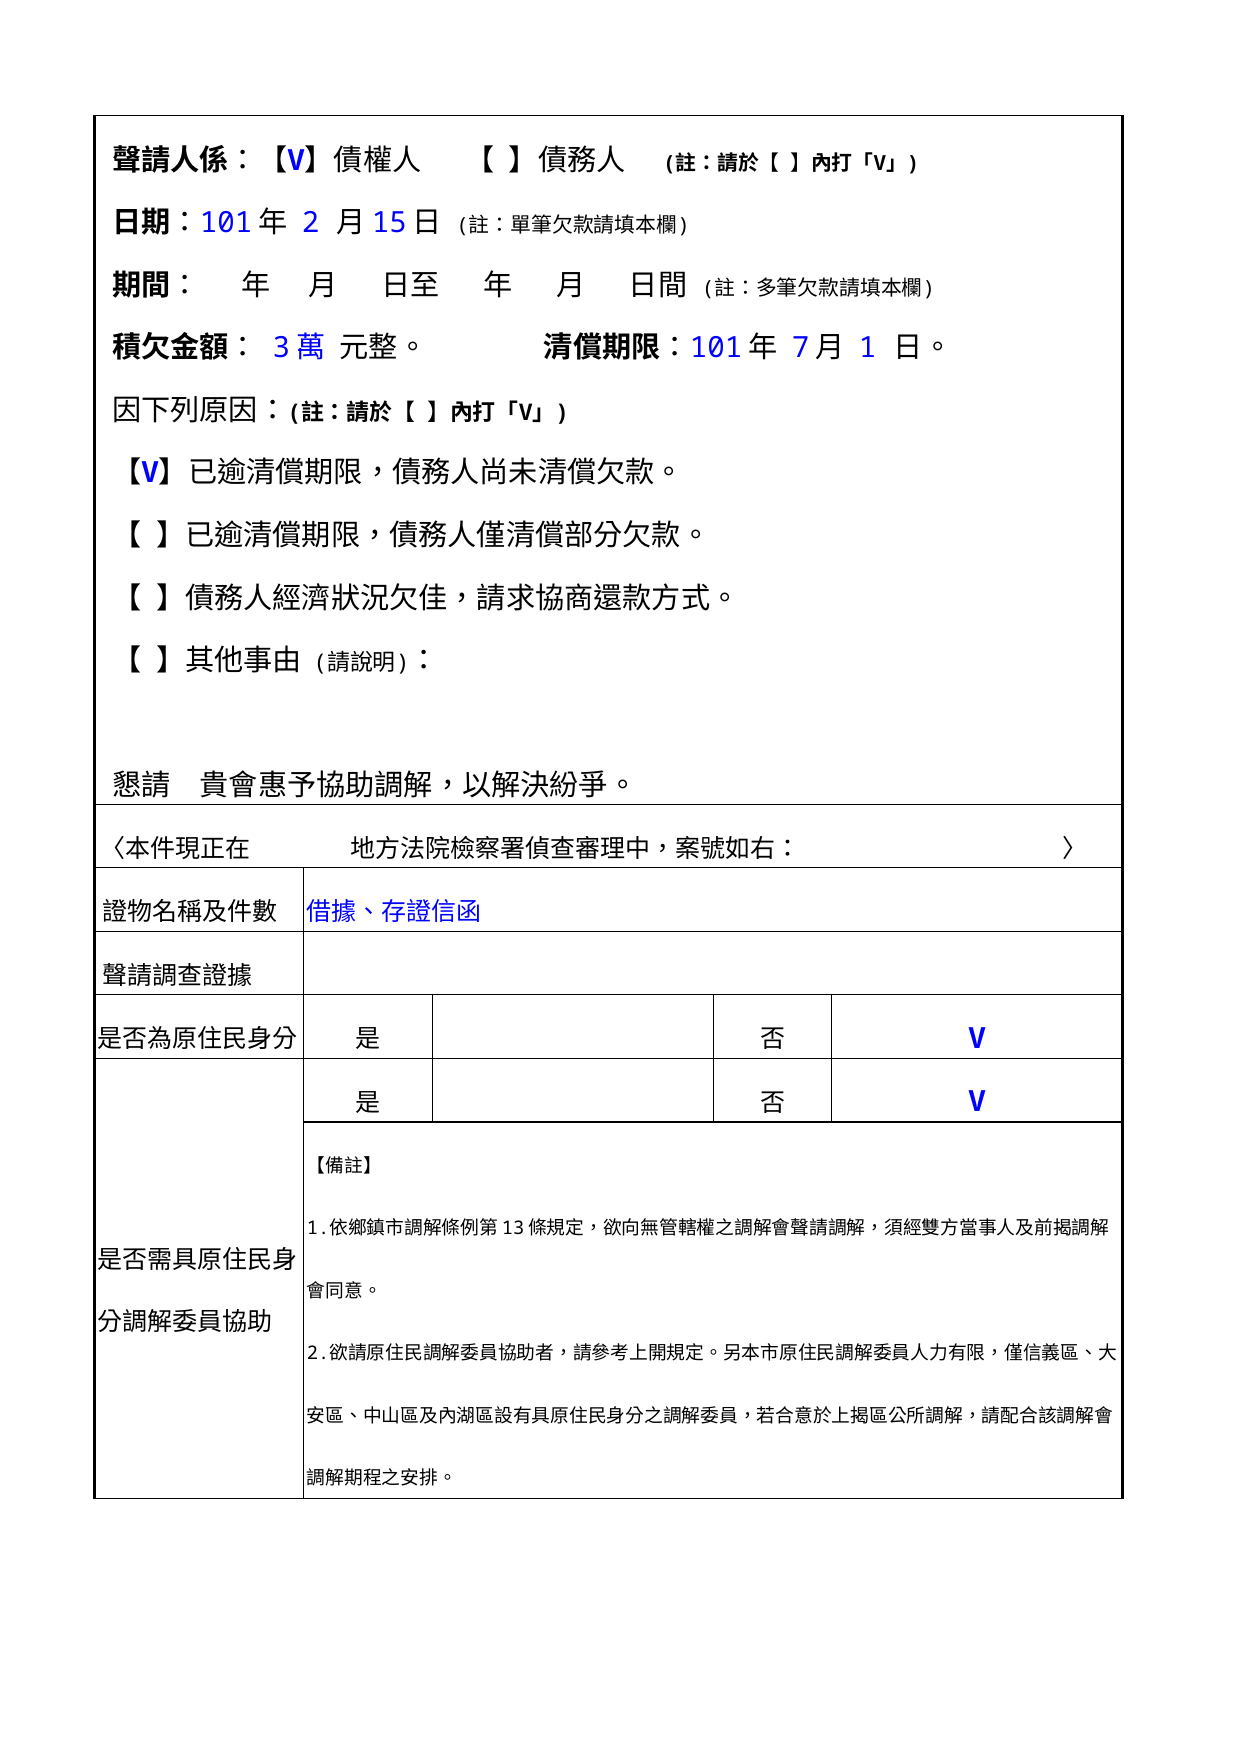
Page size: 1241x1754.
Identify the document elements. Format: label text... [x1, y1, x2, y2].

table_cell 〈本件現正在 地方法院檢察署偵查審理中，案號如右： 〉 [96, 805, 1121, 867]
table_cell 【備註】 1.依鄉鎮市調解條例第13條規定，欲向無管轄權之調解會聲請調解，須經雙方當事人及前揭調解會同意。 2.欲請原住民調解委員協助者，請參考上開規定。另本市原住民調解委員人力有限，僅信義區、大安區、中山區及內湖區設有具原住民身分之調解委員，若合意於上揭區公所調解，請配合該調解會調解期程之安排。 [304, 1123, 1121, 1497]
table_cell V [832, 1059, 1121, 1121]
table_cell 是否為原住民身分 [96, 995, 303, 1058]
table_cell 是 [304, 1059, 432, 1121]
table_cell [433, 995, 713, 1058]
table_cell 否 [714, 995, 831, 1058]
table_cell 證物名稱及件數 [96, 868, 303, 931]
table_cell 聲請調查證據 [96, 932, 303, 994]
table_cell [304, 932, 1121, 994]
table_cell 是否需具原住民身分調解委員協助 [96, 1059, 303, 1497]
table_cell 是 [304, 995, 432, 1058]
table_cell 聲請人係：【V】債權人 【 】債務人 (註：請於【 】內打「V」) 日期：101年 2 月15日 (註：單筆欠款請填本欄) 期間： 年 月 日至 年 月 日間 (註：多筆欠款請填本欄) 積欠金額： 3萬 元整。 清償期限：101年 7月 1 日。 因下列原因：(註：請於【 】內打「V」) 【V】已逾清償期限，債務人尚未清償欠款。 【 】已逾清償期限，債務人僅清償部分欠款。 【 】債務人經濟狀況欠佳，請求協商還款方式。 【 】其他事由 (請說明)： 懇請 貴會惠予協助調解，以解決紛爭。 [96, 116, 1121, 804]
table_cell 否 [714, 1059, 831, 1121]
table_cell 借據、存證信函 [304, 868, 1121, 931]
table_cell V [832, 995, 1121, 1058]
table_cell [433, 1059, 713, 1121]
